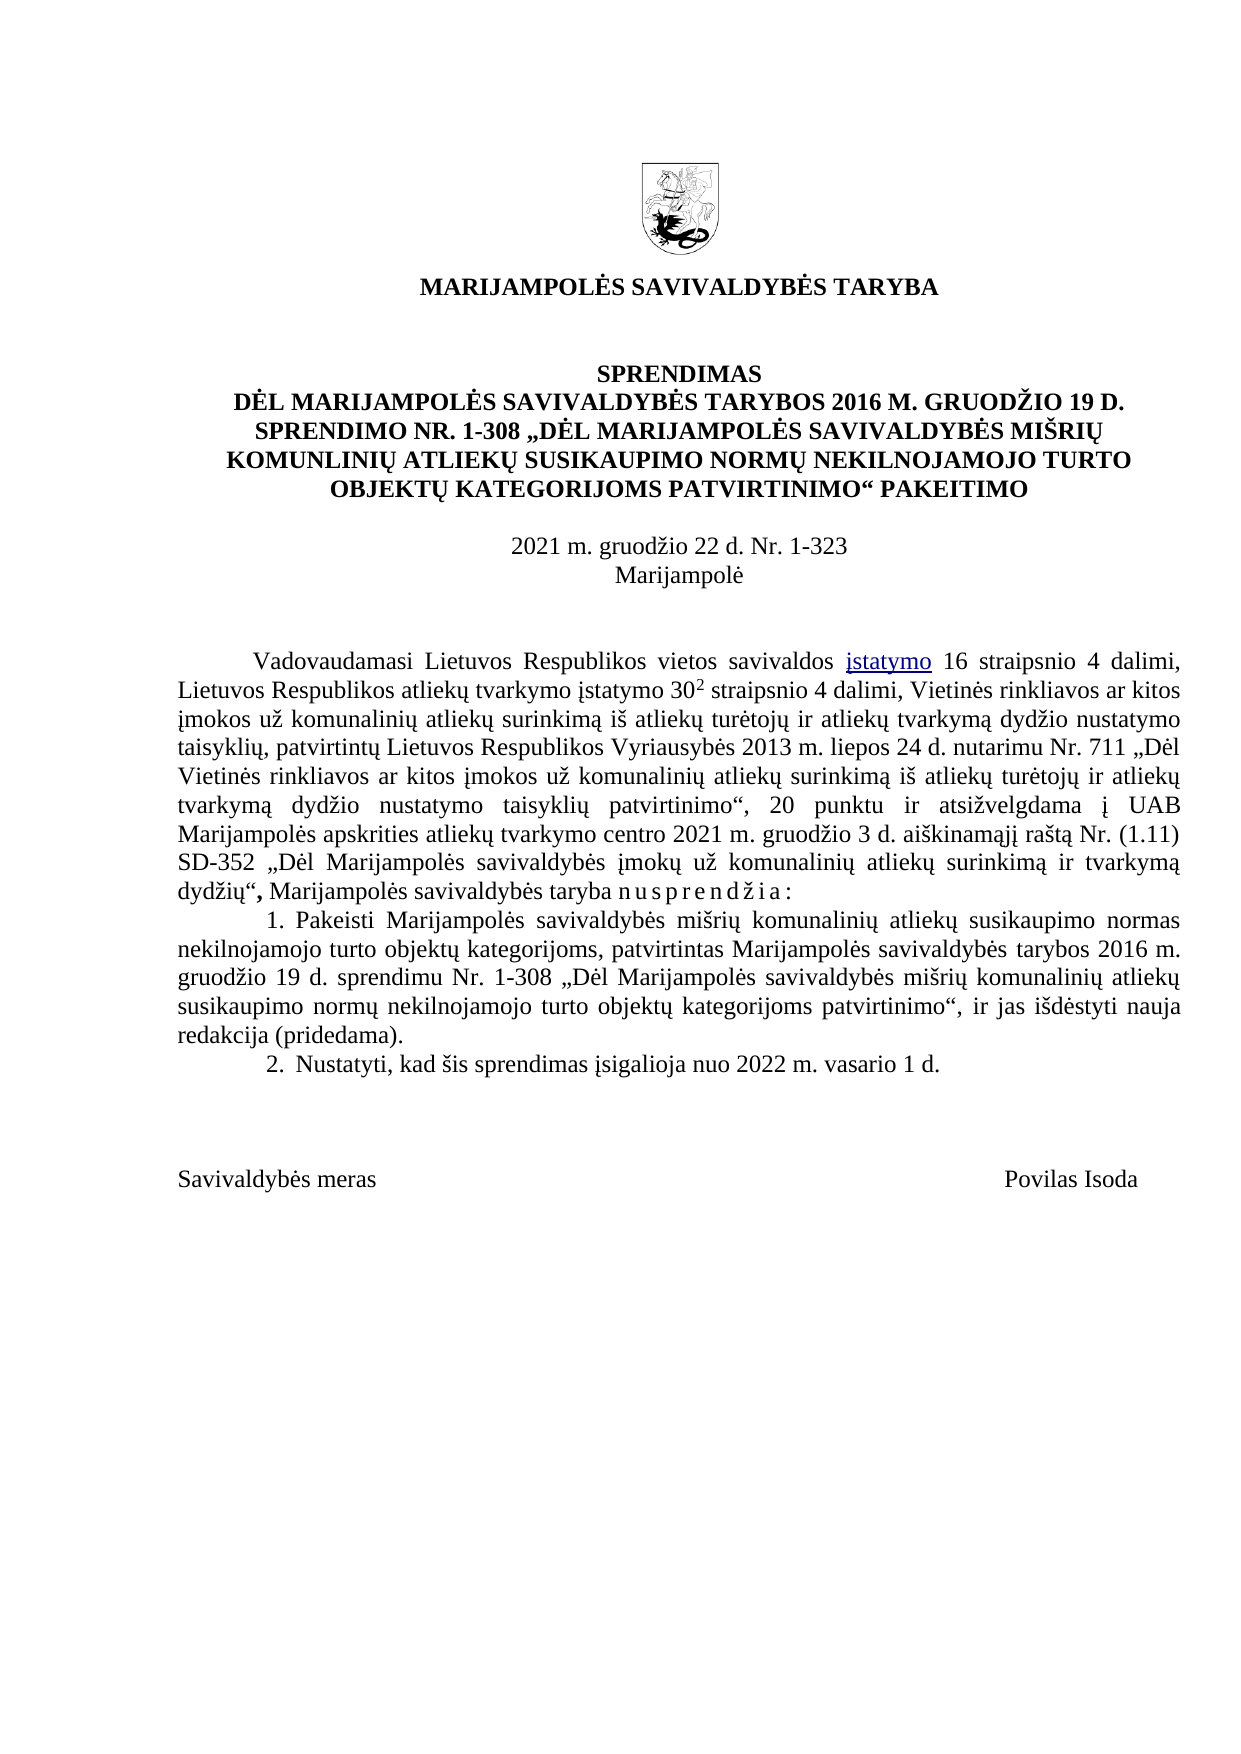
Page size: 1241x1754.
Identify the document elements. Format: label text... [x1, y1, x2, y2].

text 2021 m. gruodžio 22 d. Nr. 1-323 [177, 531, 1181, 560]
text MARIJAMPOLĖS SAVIVALDYBĖS TARYBA [177, 272, 1181, 301]
text 2. Nustatyti, kad šis sprendimas įsigalioja nuo 2022 m. vasario 1 d. [177, 1049, 1181, 1077]
text Savivaldybės meras Povilas Isoda [177, 1164, 1181, 1192]
text 1. Pakeisti Marijampolės savivaldybės mišrių komunalinių atliekų susikaupimo normas nekilnojamojo turto objektų kategorijoms, patvirtintas Marijampolės savivaldybės tarybos 2016 m. gruodžio 19 d. sprendimu Nr. 1-308 „Dėl Marijampolės savivaldybės mišrių komunalinių atliekų susikaupimo normų nekilnojamojo turto objektų kategorijoms patvirtinimo“, ir jas išdėstyti nauja redakcija (pridedama). [177, 905, 1181, 1049]
text DĖL MARIJAMPOLĖS SAVIVALDYBĖS TARYBOS 2016 M. GRUODŽIO 19 D. SPRENDIMO NR. 1-308 „DĖL MARIJAMPOLĖS SAVIVALDYBĖS MIŠRIŲ KOMUNLINIŲ ATLIEKŲ SUSIKAUPIMO NORMŲ NEKILNOJAMOJO TURTO OBJEKTŲ KATEGORIJOMS PATVIRTINIMO“ PAKEITIMO [177, 387, 1181, 502]
text Marijampolė [177, 560, 1181, 589]
text Vadovaudamasi Lietuvos Respublikos vietos savivaldos įstatymo 16 straipsnio 4 dalimi, Lietuvos Respublikos atliekų tvarkymo įstatymo 302 straipsnio 4 dalimi, Vietinės rinkliavos ar kitos įmokos už komunalinių atliekų surinkimą iš atliekų turėtojų ir atliekų tvarkymą dydžio nustatymo taisyklių, patvirtintų Lietuvos Respublikos Vyriausybės 2013 m. liepos 24 d. nutarimu Nr. 711 „Dėl Vietinės rinkliavos ar kitos įmokos už komunalinių atliekų surinkimą iš atliekų turėtojų ir atliekų tvarkymą dydžio nustatymo taisyklių patvirtinimo“, 20 punktu ir atsižvelgdama į UAB Marijampolės apskrities atliekų tvarkymo centro 2021 m. gruodžio 3 d. aiškinamąjį raštą Nr. (1.11) SD-352 „Dėl Marijampolės savivaldybės įmokų už komunalinių atliekų surinkimą ir tvarkymą dydžių“, Marijampolės savivaldybės taryba nusprendžia: [177, 646, 1181, 905]
text SPRENDIMAS [177, 359, 1181, 387]
